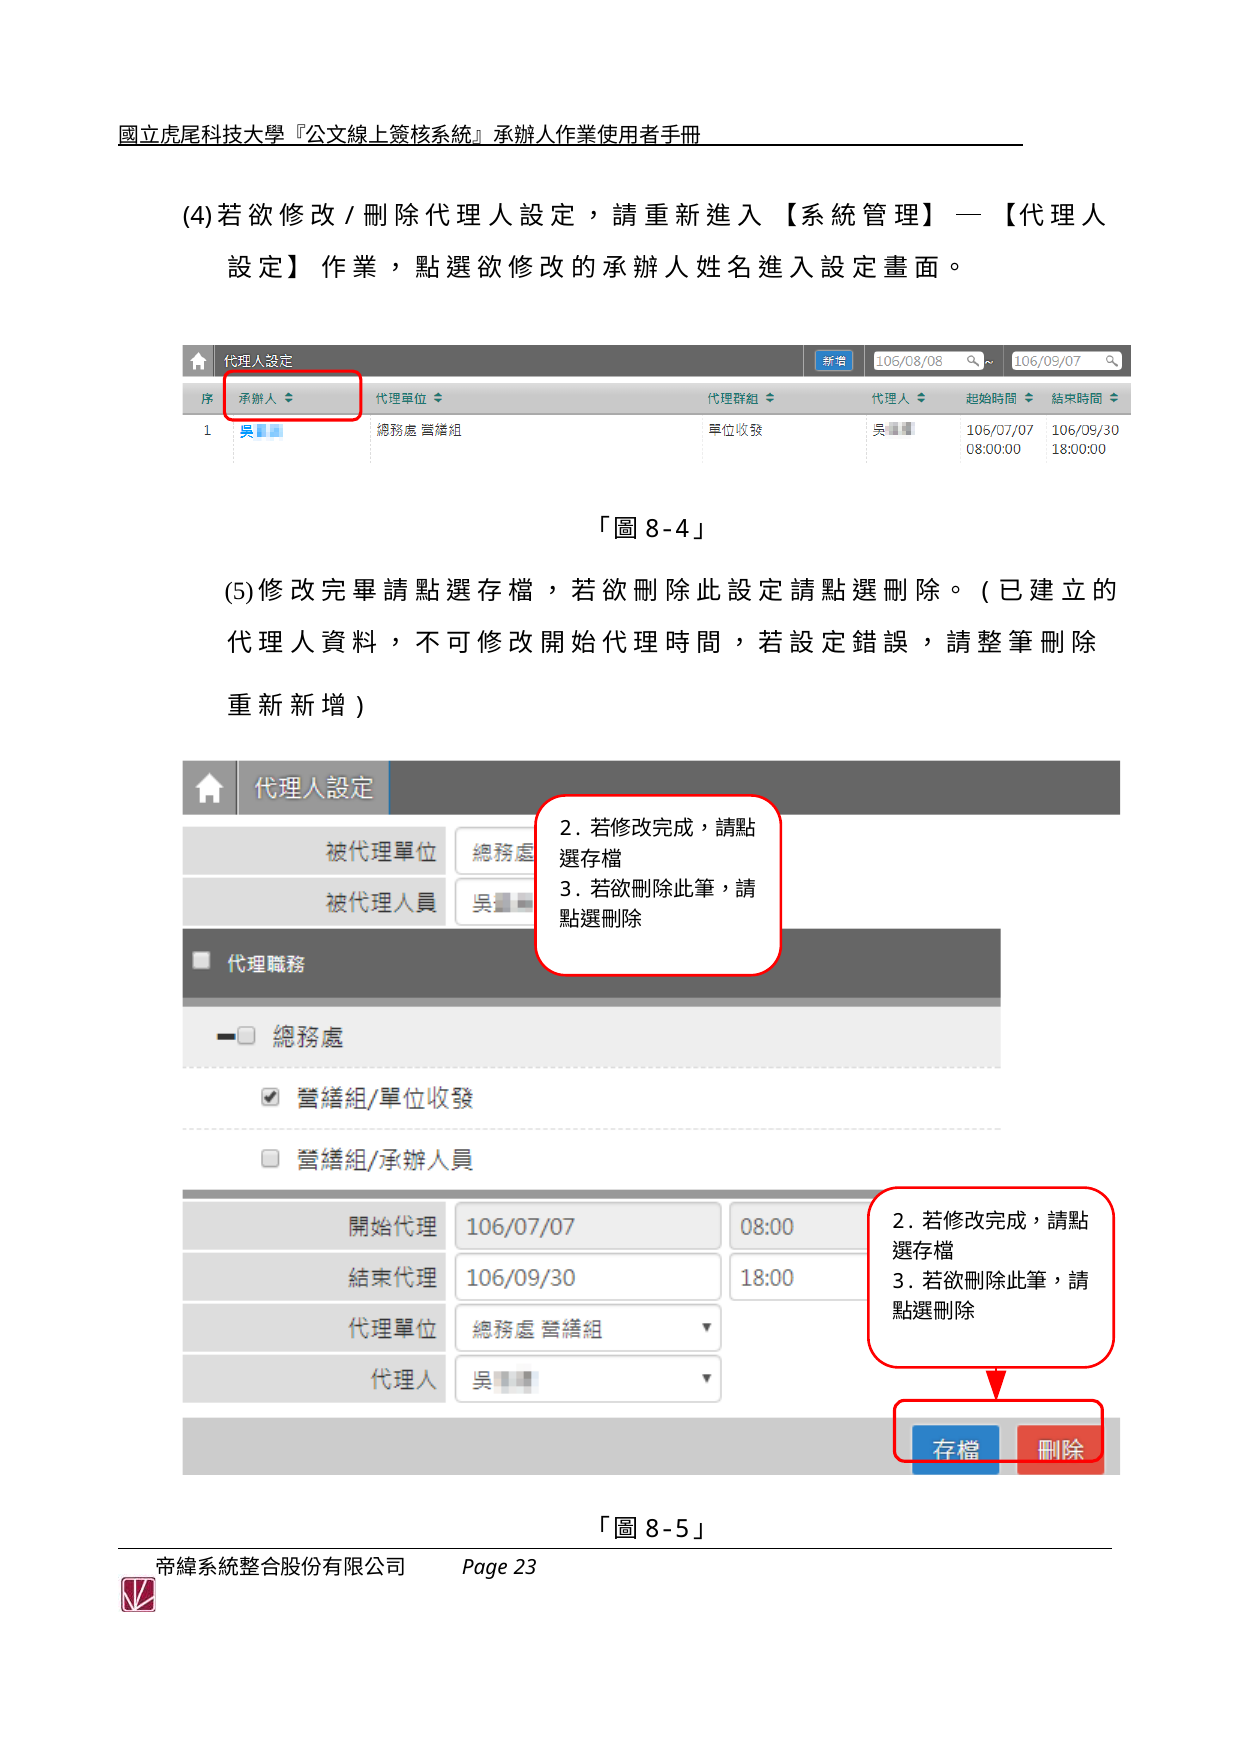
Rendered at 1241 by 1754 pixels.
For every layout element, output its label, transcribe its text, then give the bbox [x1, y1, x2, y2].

list 若欲修改/刪除代理人設定，請重新進入【系統管理】─【代理人設定】作業，點選欲修改的承辦人姓名進入設定畫面。 [173, 162, 1120, 287]
text 「圖8-4」 [173, 474, 1120, 537]
text 「圖8-5」 [173, 1474, 1120, 1537]
list 修改完畢請點選存檔，若欲刪除此設定請點選刪除。(已建立的代理人資料，不可修改開始代理時間，若設定錯誤，請整筆刪除重新新增) [221, 537, 1120, 724]
